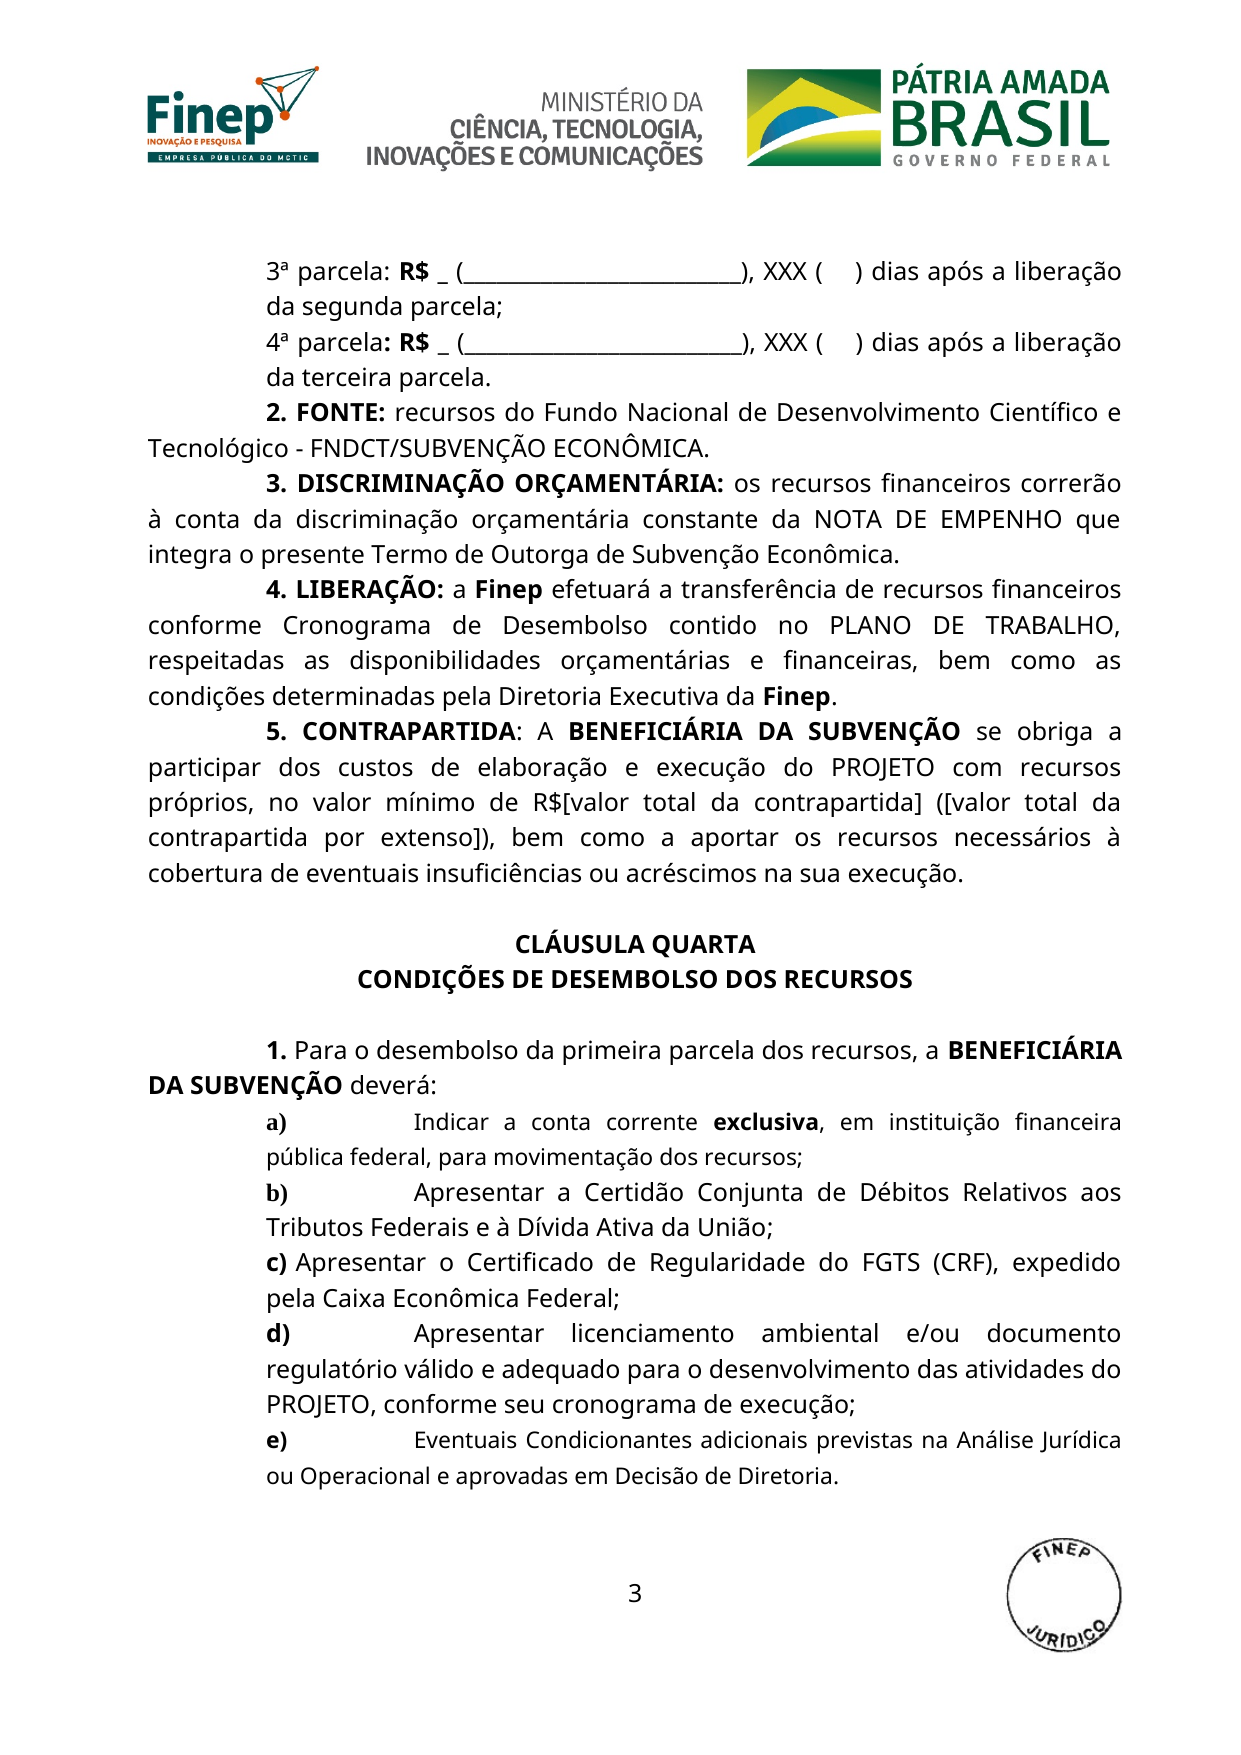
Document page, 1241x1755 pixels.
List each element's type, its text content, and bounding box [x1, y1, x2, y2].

text 4ª parcela: R$ _ (_________________________), XXX ( ) dias após a liberação da terceira parcela. [266, 323, 1122, 393]
list Indicar a conta corrente exclusiva, em instituição financeira pública federal, para movimentação dos recursos; [266, 1102, 1122, 1173]
list Apresentar licenciamento ambiental e/ou documento regulatório válido e adequado para o desenvolvimento das atividades do PROJETO, conforme seu cronograma de execução; [266, 1314, 1122, 1421]
subtitle CLÁUSULA QUARTA [148, 925, 1122, 960]
text 1. Para o desembolso da primeira parcela dos recursos, a BENEFICIÁRIA DA SUBVENÇÃO deverá: [148, 1031, 1122, 1102]
list Eventuais Condicionantes adicionais previstas na Análise Jurídica ou Operacional e aprovadas em Decisão de Diretoria. [266, 1421, 1122, 1491]
text 5. CONTRAPARTIDA: A BENEFICIÁRIA DA SUBVENÇÃO se obriga a participar dos custos de elaboração e execução do PROJETO com recursos próprios, no valor mínimo de R$[valor total da contrapartida] ([valor total da contrapartida por extenso]), bem como a aportar os recursos necessários à cobertura de eventuais insuficiências ou acréscimos na sua execução. [148, 712, 1122, 889]
subtitle CONDIÇÕES DE DESEMBOLSO DOS RECURSOS [148, 960, 1122, 996]
list Apresentar o Certificado de Regularidade do FGTS (CRF), expedido pela Caixa Econômica Federal; [266, 1243, 1122, 1314]
subtitle 3. DISCRIMINAÇÃO ORÇAMENTÁRIA: os recursos financeiros correrão à conta da discriminação orçamentária constante da NOTA DE EMPENHO que integra o presente Termo de Outorga de Subvenção Econômica. [148, 464, 1122, 571]
text 3ª parcela: R$ _ (_________________________), XXX ( ) dias após a liberação da segunda parcela; [266, 252, 1122, 323]
list Apresentar a Certidão Conjunta de Débitos Relativos aos Tributos Federais e à Dívida Ativa da União; [266, 1173, 1122, 1243]
subtitle 4. LIBERAÇÃO: a Finep efetuará a transferência de recursos financeiros conforme Cronograma de Desembolso contido no PLANO DE TRABALHO, respeitadas as disponibilidades orçamentárias e financeiras, bem como as condições determinadas pela Diretoria Executiva da Finep. [148, 571, 1122, 712]
subtitle 2. FONTE: recursos do Fundo Nacional de Desenvolvimento Científico e Tecnológico - FNDCT/SUBVENÇÃO ECONÔMICA. [148, 393, 1122, 464]
